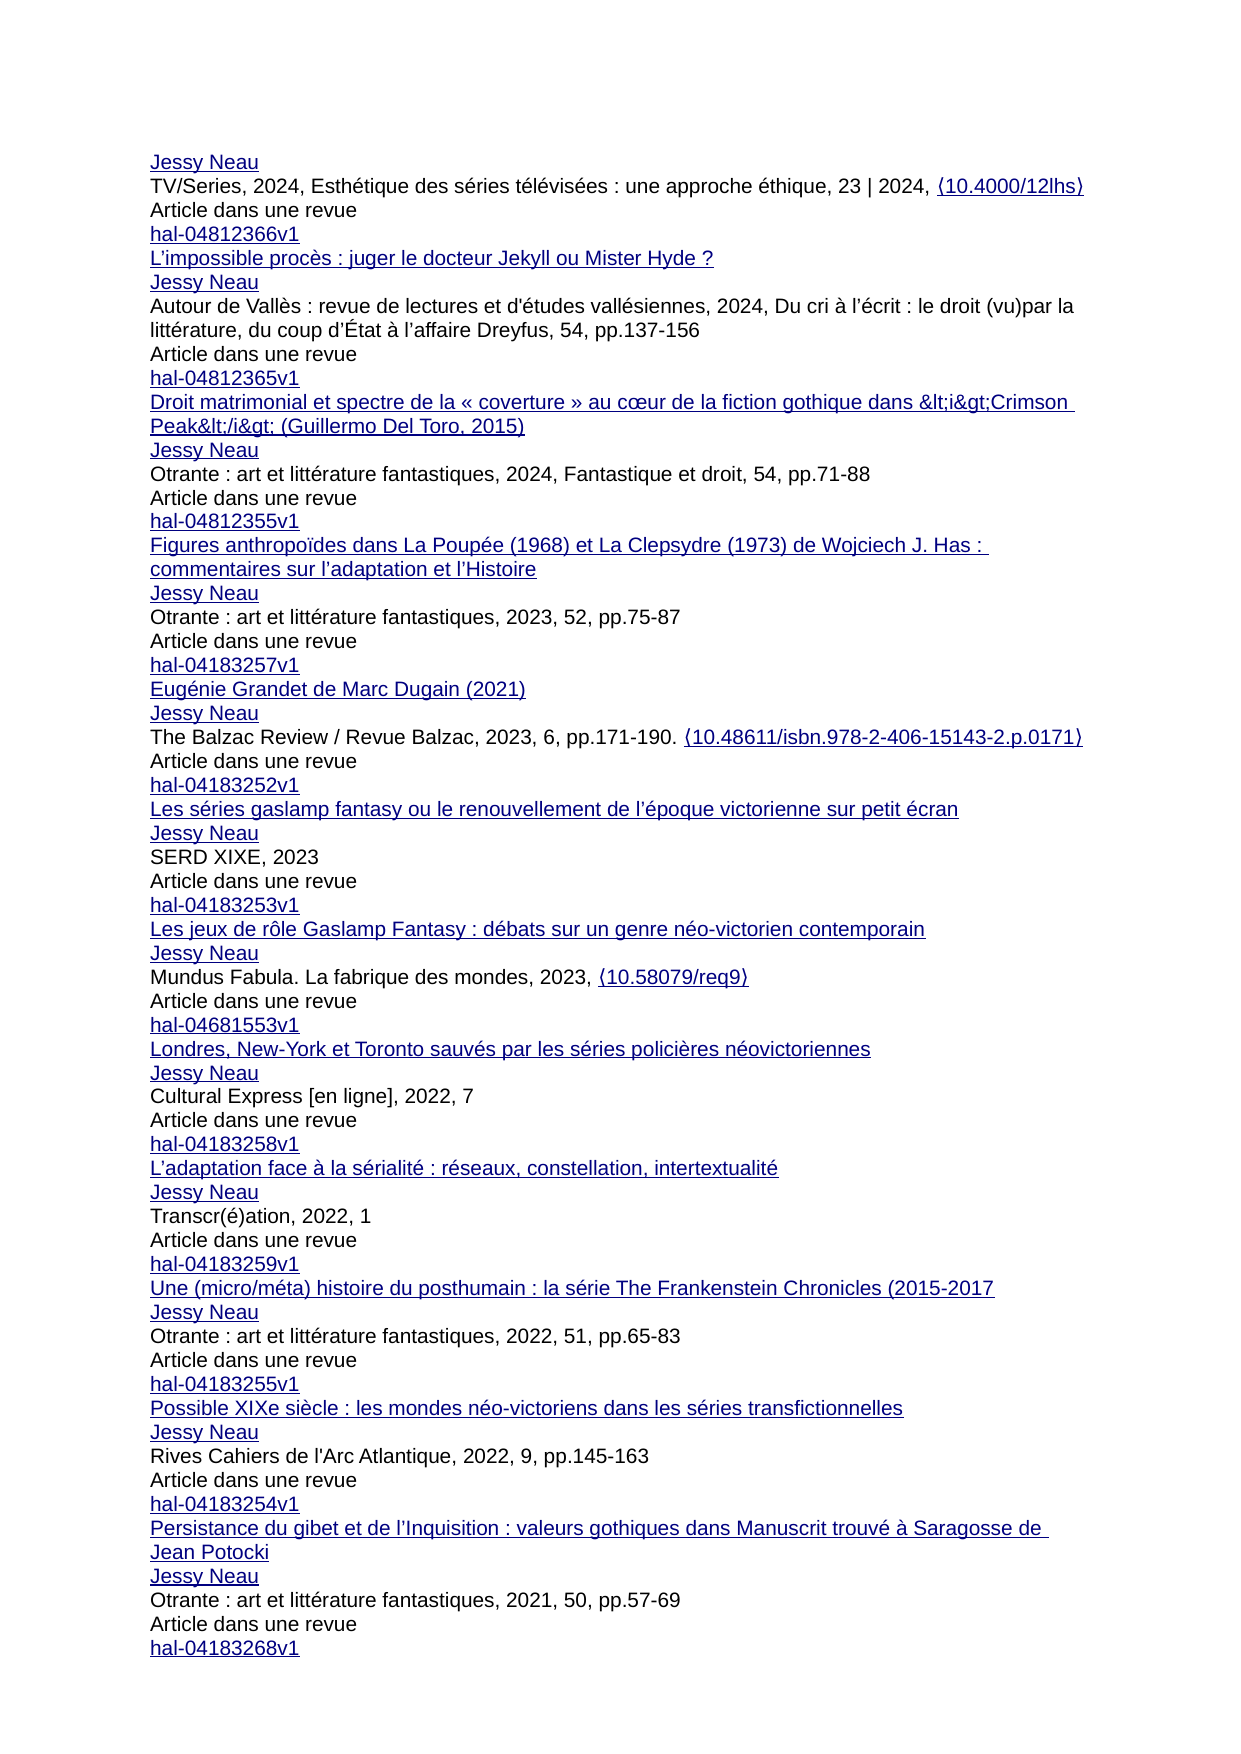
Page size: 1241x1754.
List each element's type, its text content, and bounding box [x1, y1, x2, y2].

table_cell L’adaptation face à la sérialité : réseaux, constellation, intertextualité Jessy Neau Transcr(é)ation, 2022, 1 Article dans une revue hal-04183259v1 [150, 1156, 1090, 1276]
table_cell Les jeux de rôle Gaslamp Fantasy : débats sur un genre néo-victorien contemporain Jessy Neau Mundus Fabula. La fabrique des mondes, 2023, ⟨10.58079/req9⟩ Article dans une revue hal-04681553v1 [150, 917, 1090, 1036]
table_cell Les séries gaslamp fantasy ou le renouvellement de l’époque victorienne sur petit écran Jessy Neau SERD XIXE, 2023 Article dans une revue hal-04183253v1 [150, 797, 1090, 917]
table_cell Droit matrimonial et spectre de la « coverture » au cœur de la fiction gothique dans &lt;i&gt;Crimson Peak&lt;/i&gt; (Guillermo Del Toro, 2015) Jessy Neau Otrante : art et littérature fantastiques, 2024, Fantastique et droit, 54, pp.71-88 Article dans une revue hal-04812355v1 [150, 390, 1090, 533]
table_cell Possible XIXe siècle : les mondes néo-victoriens dans les séries transfictionnelles Jessy Neau Rives Cahiers de l'Arc Atlantique, 2022, 9, pp.145-163 Article dans une revue hal-04183254v1 [150, 1396, 1090, 1516]
table_cell L’impossible procès : juger le docteur Jekyll ou Mister Hyde ? Jessy Neau Autour de Vallès : revue de lectures et d'études vallésiennes, 2024, Du cri à l’écrit : le droit (vu)par la littérature, du coup d’État à l’affaire Dreyfus, 54, pp.137-156 Article dans une revue hal-04812365v1 [150, 246, 1090, 389]
table_cell Persistance du gibet et de l’Inquisition : valeurs gothiques dans Manuscrit trouvé à Saragosse de Jean Potocki Jessy Neau Otrante : art et littérature fantastiques, 2021, 50, pp.57-69 Article dans une revue hal-04183268v1 [150, 1516, 1090, 1659]
table_cell Jessy Neau TV/Series, 2024, Esthétique des séries télévisées : une approche éthique, 23 | 2024, ⟨10.4000/12lhs⟩ Article dans une revue hal-04812366v1 [150, 150, 1090, 246]
table_cell Une (micro/méta) histoire du posthumain : la série The Frankenstein Chronicles (2015-2017 Jessy Neau Otrante : art et littérature fantastiques, 2022, 51, pp.65-83 Article dans une revue hal-04183255v1 [150, 1276, 1090, 1396]
table_cell Eugénie Grandet de Marc Dugain (2021) Jessy Neau The Balzac Review / Revue Balzac, 2023, 6, pp.171-190. ⟨10.48611/isbn.978-2-406-15143-2.p.0171⟩ Article dans une revue hal-04183252v1 [150, 677, 1090, 797]
table_cell Figures anthropoïdes dans La Poupée (1968) et La Clepsydre (1973) de Wojciech J. Has : commentaires sur l’adaptation et l’Histoire Jessy Neau Otrante : art et littérature fantastiques, 2023, 52, pp.75-87 Article dans une revue hal-04183257v1 [150, 533, 1090, 677]
table_cell Londres, New-York et Toronto sauvés par les séries policières néovictoriennes Jessy Neau Cultural Express [en ligne], 2022, 7 Article dans une revue hal-04183258v1 [150, 1036, 1090, 1156]
